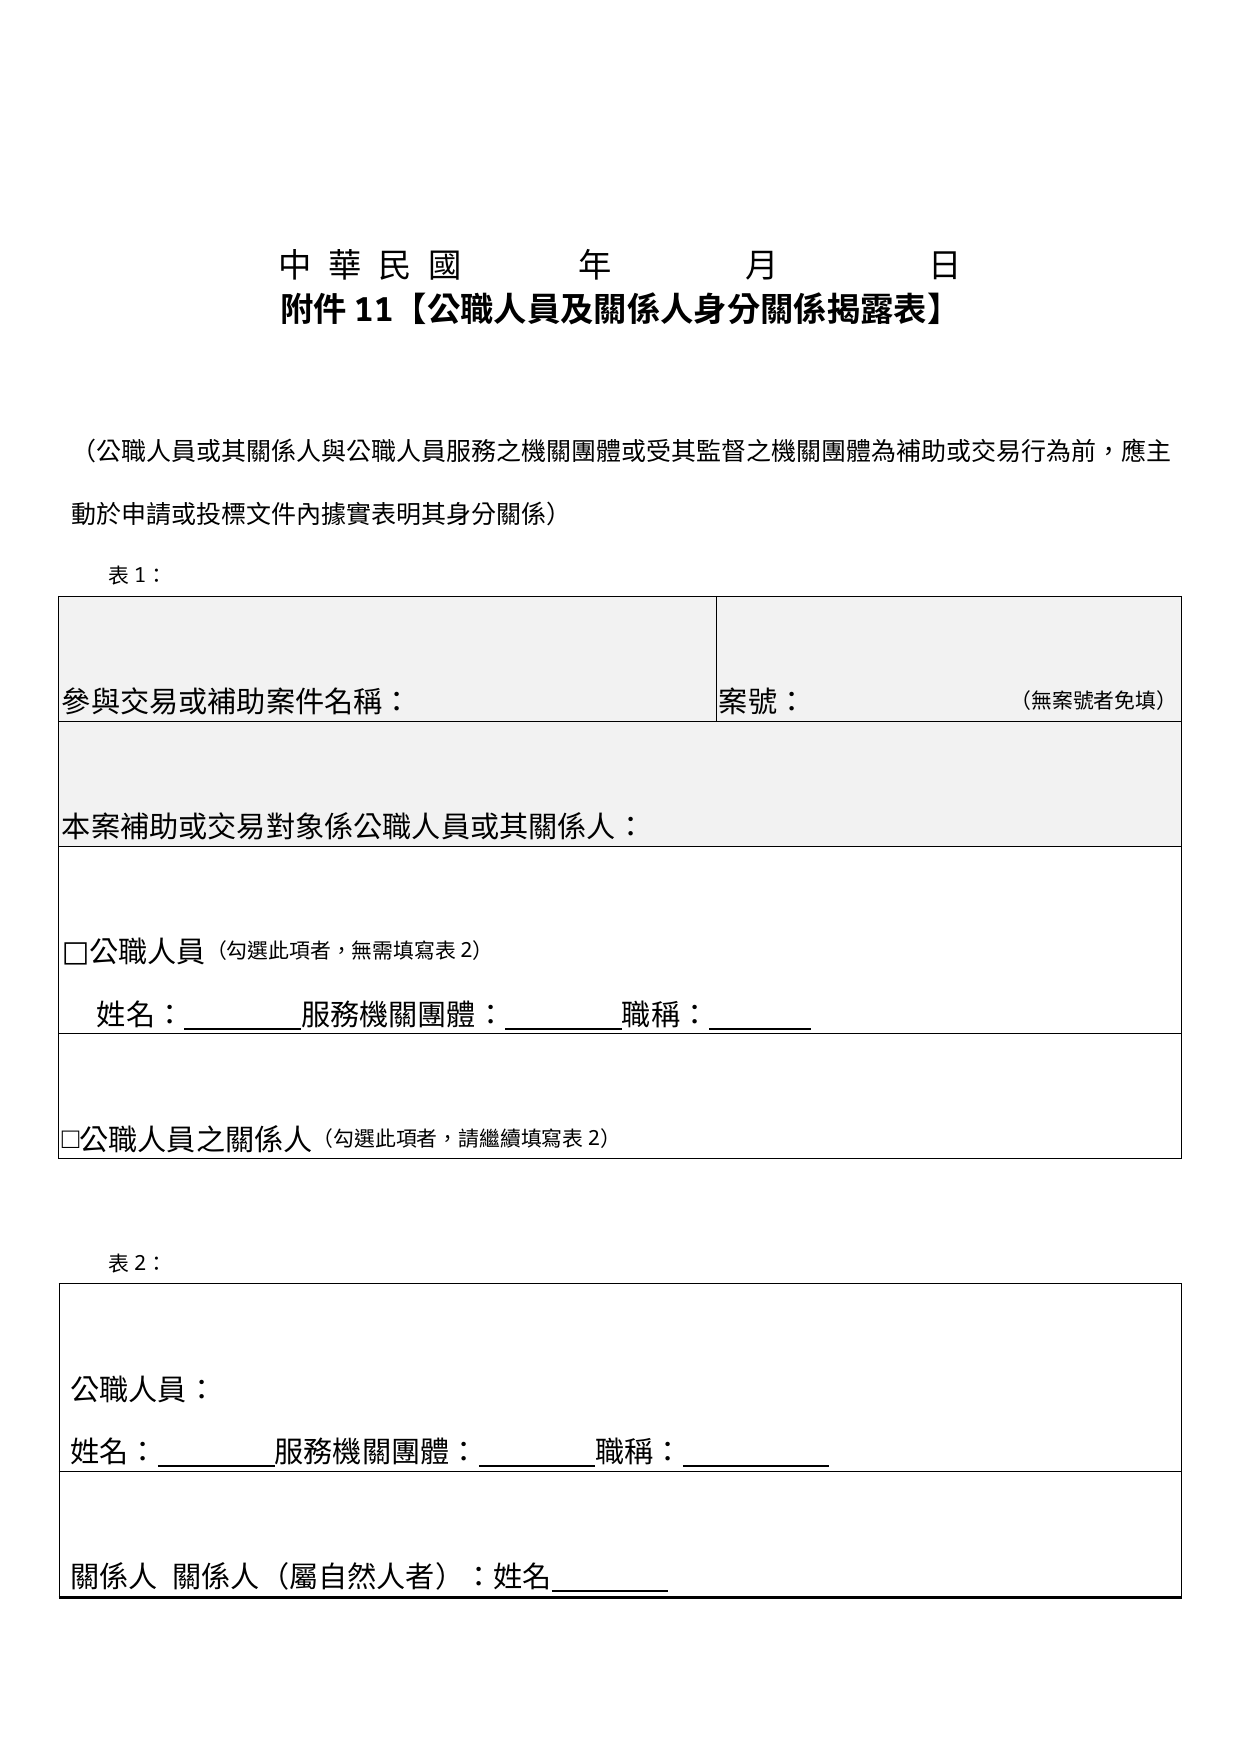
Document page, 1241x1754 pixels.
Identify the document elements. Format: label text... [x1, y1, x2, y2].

text 中 華 民 國 年 月 日 [71, 221, 1169, 283]
text 表1： [71, 533, 1171, 596]
table_cell 關係人 關係人（屬自然人者）：姓名 [60, 1472, 1181, 1596]
table_header 案號： （無案號者免填） [717, 597, 1181, 721]
table_cell 本案補助或交易對象係公職人員或其關係人： [59, 722, 1181, 846]
text 表2： [71, 1221, 1171, 1283]
table_cell □公職人員（勾選此項者，無需填寫表2） 姓名： 服務機關團體： 職稱： [59, 847, 1181, 1033]
table_cell □公職人員之關係人（勾選此項者，請繼續填寫表2） [59, 1034, 1181, 1158]
table_header 參與交易或補助案件名稱： [59, 597, 716, 721]
table_header 公職人員： 姓名： 服務機關團體： 職稱： [60, 1284, 1181, 1471]
text 附件11【公職人員及關係人身分關係揭露表】 [71, 283, 1169, 332]
text （公職人員或其關係人與公職人員服務之機關團體或受其監督之機關團體為補助或交易行為前，應主動於申請或投標文件內據實表明其身分關係） [71, 408, 1171, 533]
